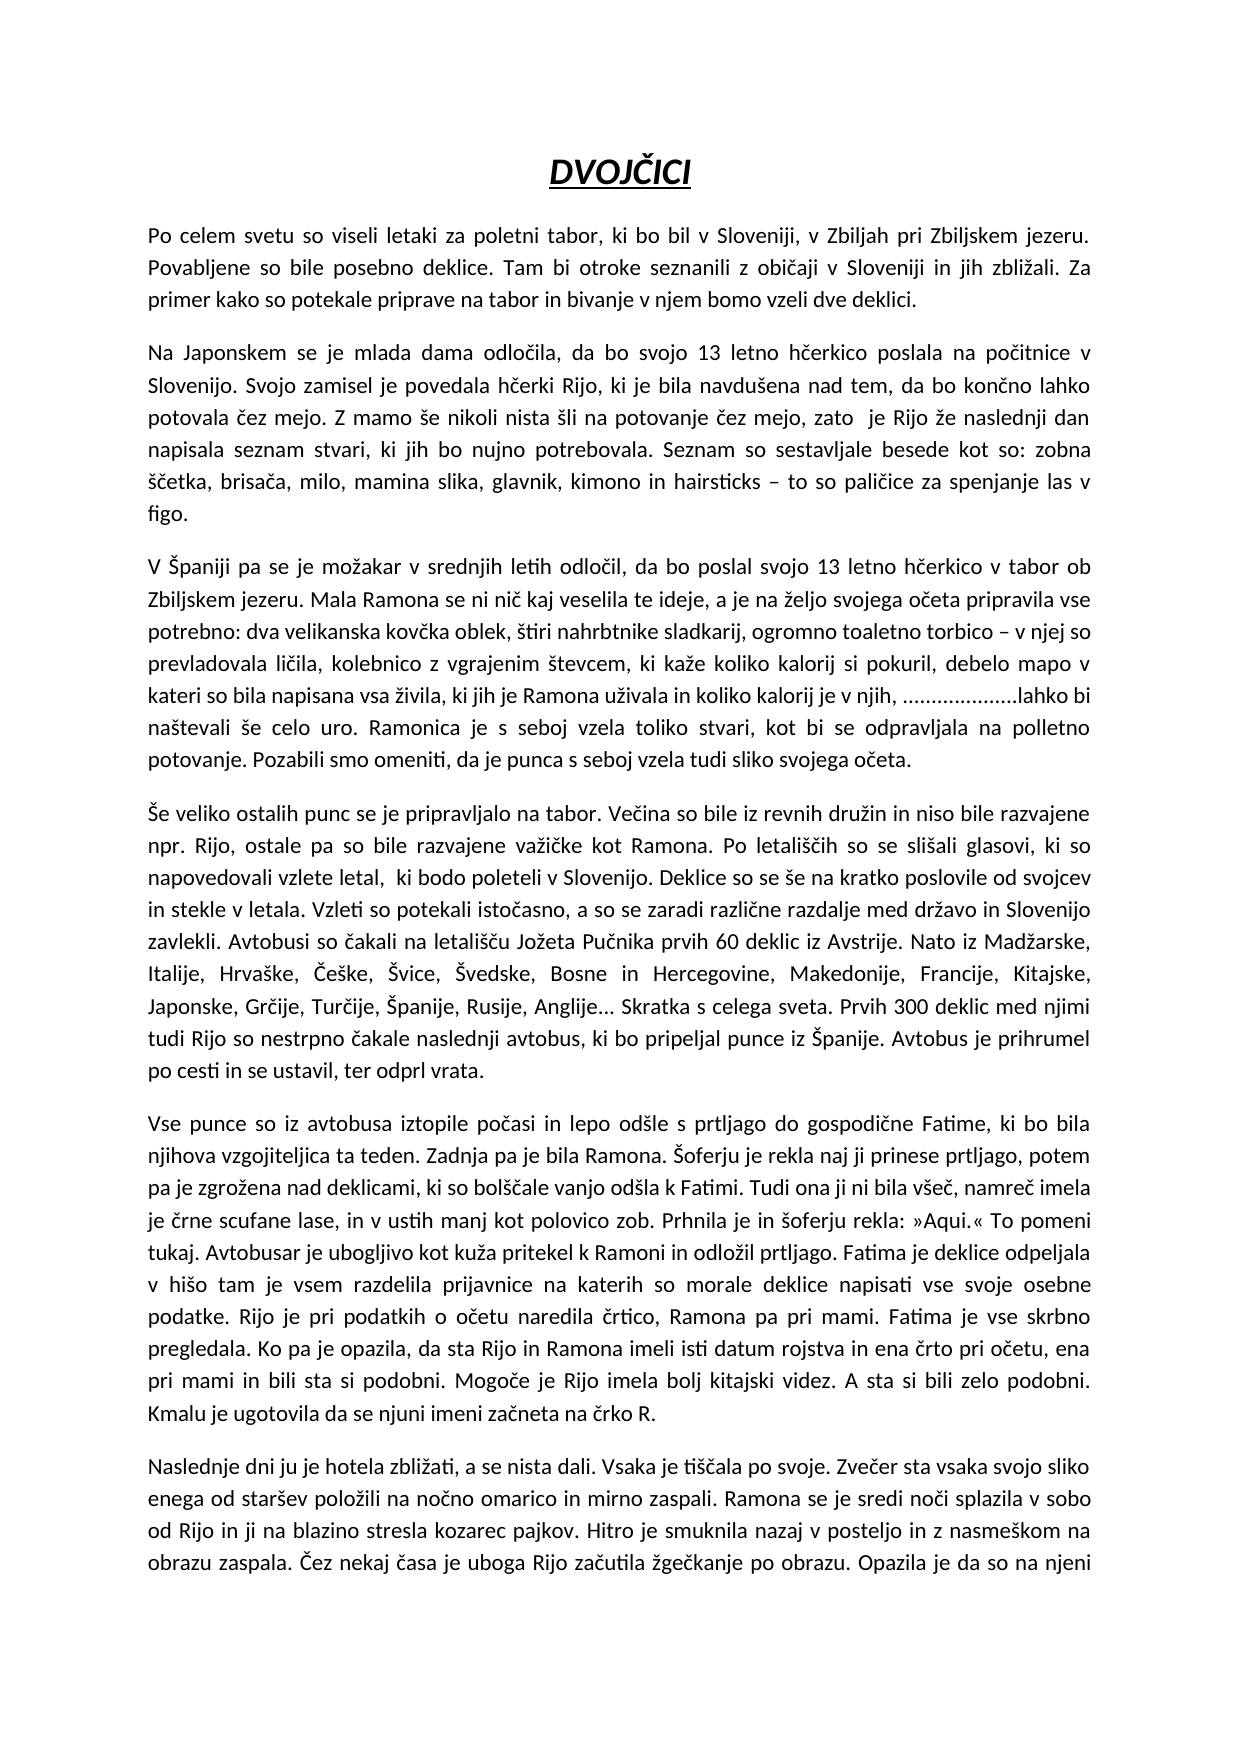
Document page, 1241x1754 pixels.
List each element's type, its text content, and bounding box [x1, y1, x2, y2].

text V Španiji pa se je možakar v srednjih letih odločil, da bo poslal svojo 13 letno hčerkico v tabor ob Zbiljskem jezeru. Mala Ramona se ni nič kaj veselila te ideje, a je na željo svojega očeta pripravila vse potrebno: dva velikanska kovčka oblek, štiri nahrbtnike sladkarij, ogromno toaletno torbico – v njej so prevladovala ličila, kolebnico z vgrajenim števcem, ki kaže koliko kalorij si pokuril, debelo mapo v kateri so bila napisana vsa živila, ki jih je Ramona uživala in koliko kalorij je v njih, ....................lahko bi naštevali še celo uro. Ramonica je s seboj vzela toliko stvari, kot bi se odpravljala na polletno potovanje. Pozabili smo omeniti, da je punca s seboj vzela tudi sliko svojega očeta. [148, 552, 1093, 774]
text DVOJČICI [148, 148, 1093, 193]
text Po celem svetu so viseli letaki za poletni tabor, ki bo bil v Sloveniji, v Zbiljah pri Zbiljskem jezeru. Povabljene so bile posebno deklice. Tam bi otroke seznanili z običaji v Sloveniji in jih zbližali. Za primer kako so potekale priprave na tabor in bivanje v njem bomo vzeli dve deklici. [148, 221, 1093, 313]
text Še veliko ostalih punc se je pripravljalo na tabor. Večina so bile iz revnih družin in niso bile razvajene npr. Rijo, ostale pa so bile razvajene važičke kot Ramona. Po letališčih so se slišali glasovi, ki so napovedovali vzlete letal, ki bodo poleteli v Slovenijo. Deklice so se še na kratko poslovile od svojcev in stekle v letala. Vzleti so potekali istočasno, a so se zaradi različne razdalje med državo in Slovenijo zavlekli. Avtobusi so čakali na letališču Jožeta Pučnika prvih 60 deklic iz Avstrije. Nato iz Madžarske, Italije, Hrvaške, Češke, Švice, Švedske, Bosne in Hercegovine, Makedonije, Francije, Kitajske, Japonske, Grčije, Turčije, Španije, Rusije, Anglije... Skratka s celega sveta. Prvih 300 deklic med njimi tudi Rijo so nestrpno čakale naslednji avtobus, ki bo pripeljal punce iz Španije. Avtobus je prihrumel po cesti in se ustavil, ter odprl vrata. [148, 799, 1093, 1084]
text Vse punce so iz avtobusa iztopile počasi in lepo odšle s prtljago do gospodične Fatime, ki bo bila njihova vzgojiteljica ta teden. Zadnja pa je bila Ramona. Šoferju je rekla naj ji prinese prtljago, potem pa je zgrožena nad deklicami, ki so bolščale vanjo odšla k Fatimi. Tudi ona ji ni bila všeč, namreč imela je črne scufane lase, in v ustih manj kot polovico zob. Prhnila je in šoferju rekla: »Aqui.« To pomeni tukaj. Avtobusar je ubogljivo kot kuža pritekel k Ramoni in odložil prtljago. Fatima je deklice odpeljala v hišo tam je vsem razdelila prijavnice na katerih so morale deklice napisati vse svoje osebne podatke. Rijo je pri podatkih o očetu naredila črtico, Ramona pa pri mami. Fatima je vse skrbno pregledala. Ko pa je opazila, da sta Rijo in Ramona imeli isti datum rojstva in ena črto pri očetu, ena pri mami in bili sta si podobni. Mogoče je Rijo imela bolj kitajski videz. A sta si bili zelo podobni. Kmalu je ugotovila da se njuni imeni začneta na črko R. [148, 1109, 1093, 1427]
text Na Japonskem se je mlada dama odločila, da bo svojo 13 letno hčerkico poslala na počitnice v Slovenijo. Svojo zamisel je povedala hčerki Rijo, ki je bila navdušena nad tem, da bo končno lahko potovala čez mejo. Z mamo še nikoli nista šli na potovanje čez mejo, zato je Rijo že naslednji dan napisala seznam stvari, ki jih bo nujno potrebovala. Seznam so sestavljale besede kot so: zobna ščetka, brisača, milo, mamina slika, glavnik, kimono in hairsticks – to so paličice za spenjanje las v figo. [148, 338, 1093, 527]
text Naslednje dni ju je hotela zbližati, a se nista dali. Vsaka je tiščala po svoje. Zvečer sta vsaka svojo sliko enega od staršev položili na nočno omarico in mirno zaspali. Ramona se je sredi noči splazila v sobo od Rijo in ji na blazino stresla kozarec pajkov. Hitro je smuknila nazaj v posteljo in z nasmeškom na obrazu zaspala. Čez nekaj časa je uboga Rijo začutila žgečkanje po obrazu. Opazila je da so na njeni [148, 1452, 1093, 1576]
